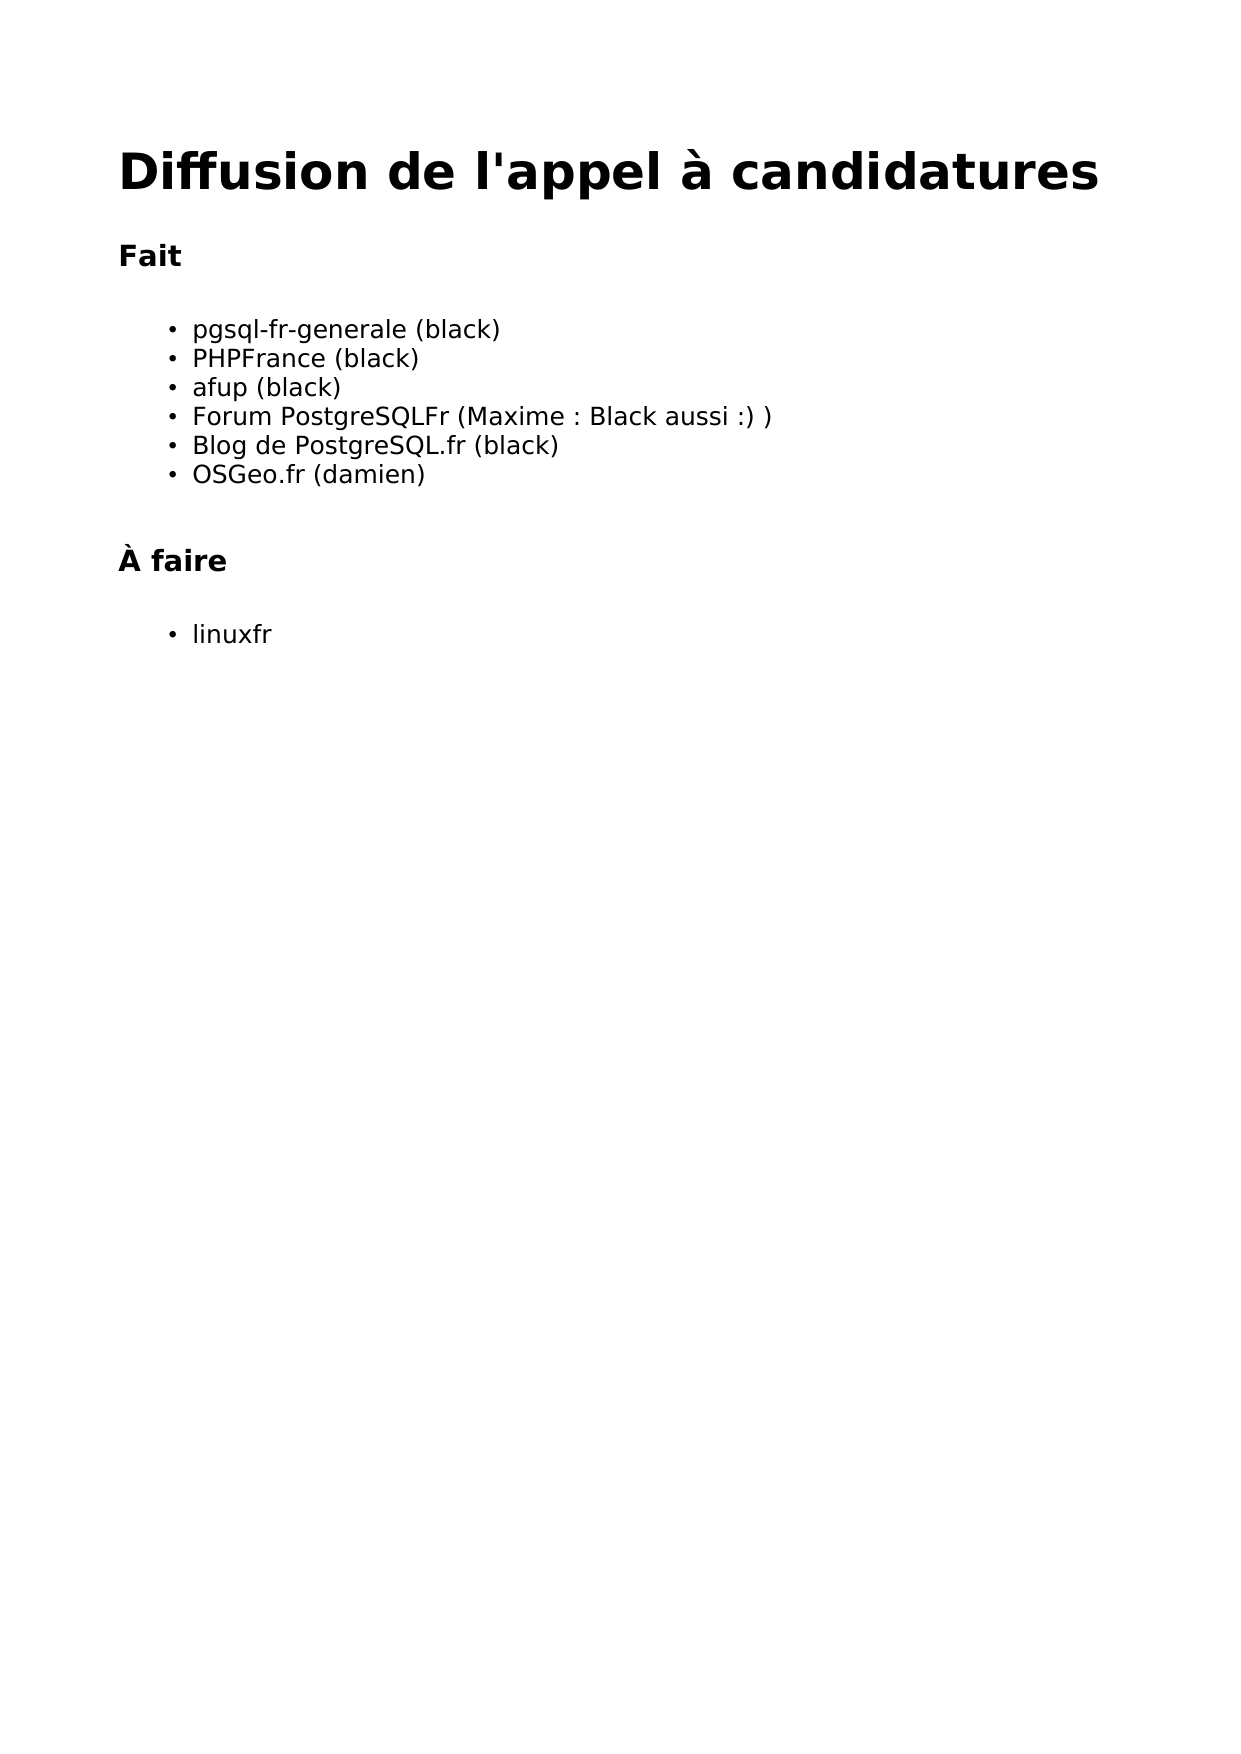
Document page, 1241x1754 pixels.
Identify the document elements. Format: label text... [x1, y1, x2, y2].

list PHPFrance (black) [177, 344, 1122, 373]
subtitle Fait [118, 239, 1122, 273]
list Forum PostgreSQLFr (Maxime : Black aussi :) ) [177, 402, 1122, 431]
list Blog de PostgreSQL.fr (black) [177, 431, 1122, 461]
list linuxfr [177, 620, 1122, 649]
subtitle À faire [118, 544, 1122, 578]
list pgsql-fr-generale (black) [177, 315, 1122, 344]
subtitle Diffusion de l'appel à candidatures [118, 143, 1122, 201]
list afup (black) [177, 373, 1122, 402]
list OSGeo.fr (damien) [177, 461, 1122, 490]
